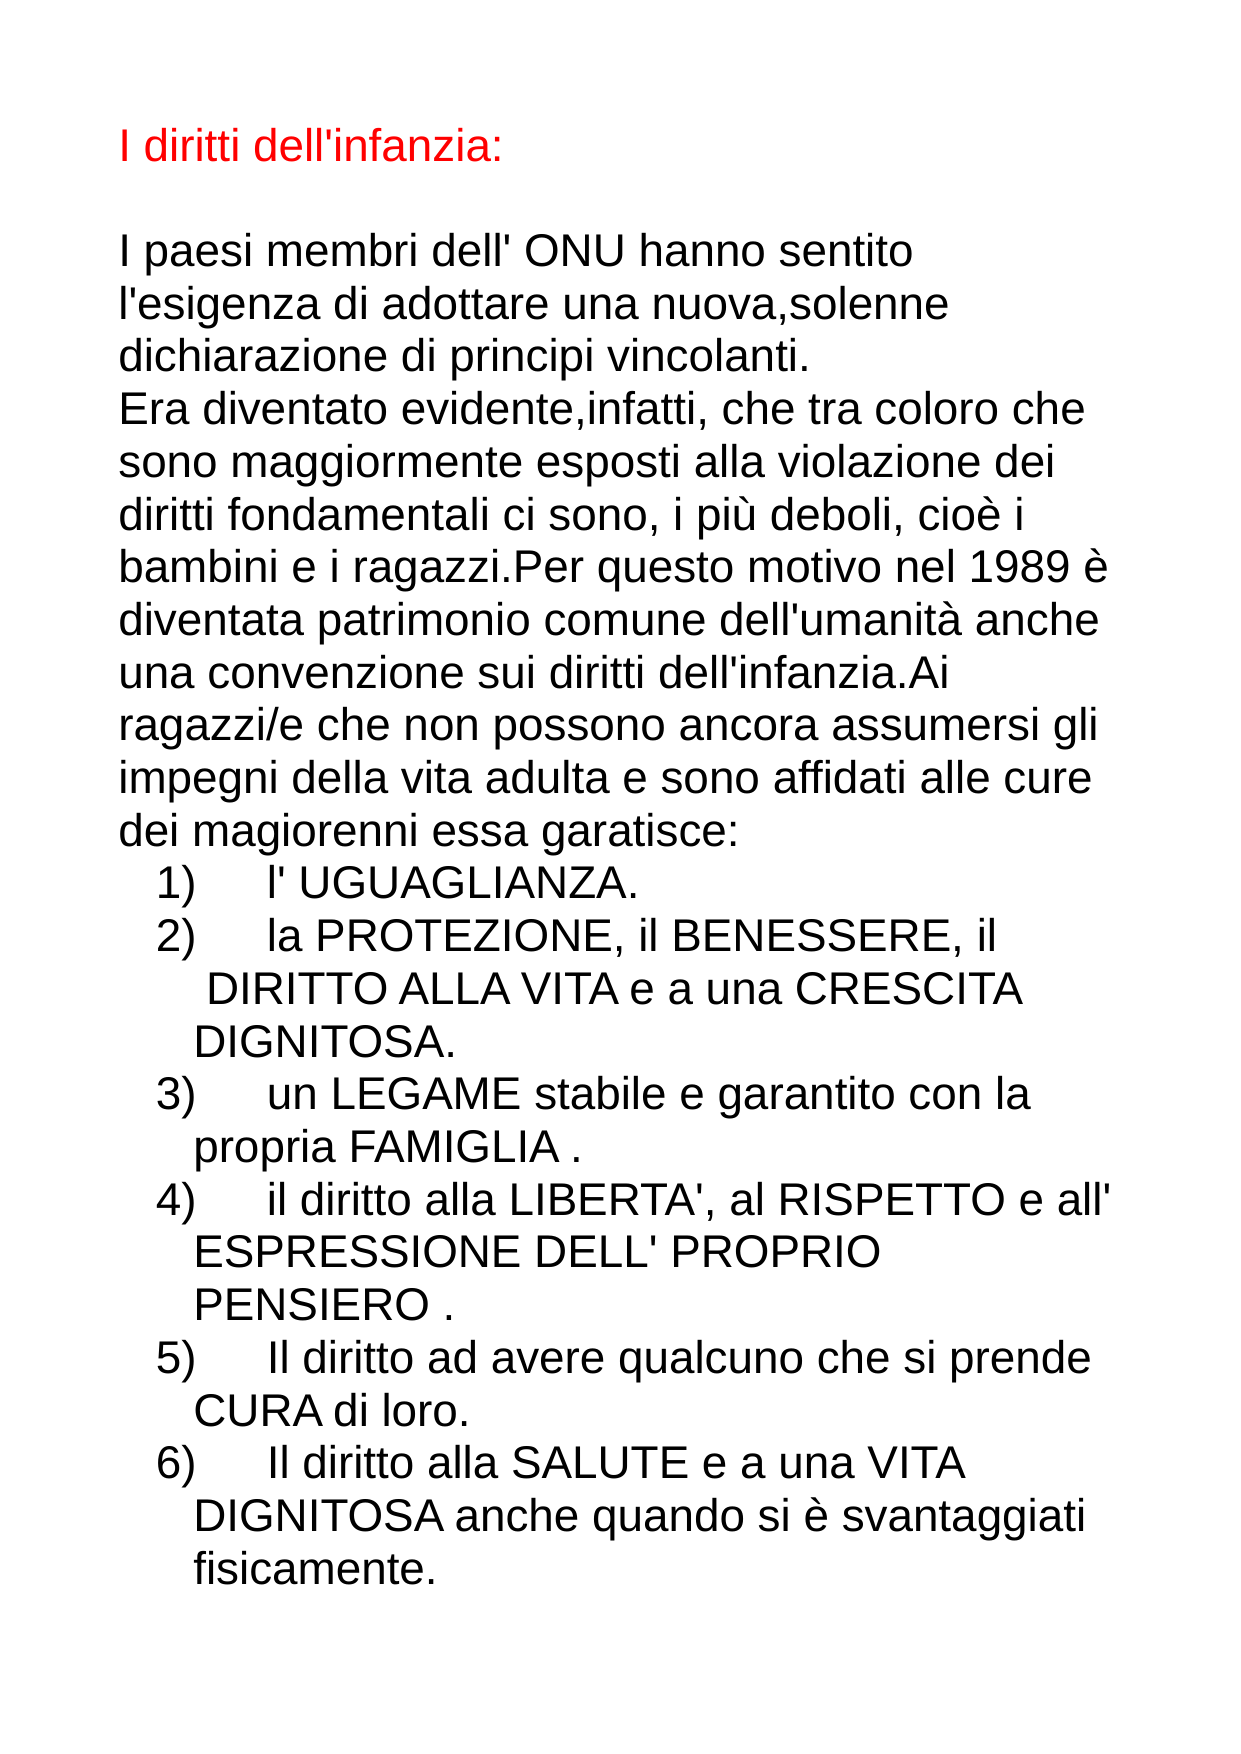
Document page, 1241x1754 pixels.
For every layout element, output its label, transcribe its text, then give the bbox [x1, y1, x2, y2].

list l' UGUAGLIANZA. [156, 856, 1122, 909]
list DIRITTO ALLA VITA e a una CRESCITA DIGNITOSA. [156, 961, 1122, 1067]
text Era diventato evidente,infatti, che tra coloro che sono maggiormente esposti alla violazione dei diritti fondamentali ci sono, i più deboli, cioè i bambini e i ragazzi.Per questo motivo nel 1989 è diventata patrimonio comune dell'umanità anche una convenzione sui diritti dell'infanzia.Ai ragazzi/e che non possono ancora assumersi gli impegni della vita adulta e sono affidati alle cure dei magiorenni essa garatisce: [118, 382, 1122, 856]
text I diritti dell'infanzia: [118, 118, 1122, 171]
list il diritto alla LIBERTA', al RISPETTO e all' ESPRESSIONE DELL' PROPRIO PENSIERO . [156, 1172, 1122, 1330]
list Il diritto ad avere qualcuno che si prende CURA di loro. [156, 1330, 1122, 1436]
text I paesi membri dell' ONU hanno sentito l'esigenza di adottare una nuova,solenne dichiarazione di principi vincolanti. [118, 223, 1122, 382]
list un LEGAME stabile e garantito con la propria FAMIGLIA . [156, 1067, 1122, 1172]
list Il diritto alla SALUTE e a una VITA DIGNITOSA anche quando si è svantaggiati fisicamente. [156, 1436, 1122, 1594]
list la PROTEZIONE, il BENESSERE, il [156, 909, 1122, 961]
